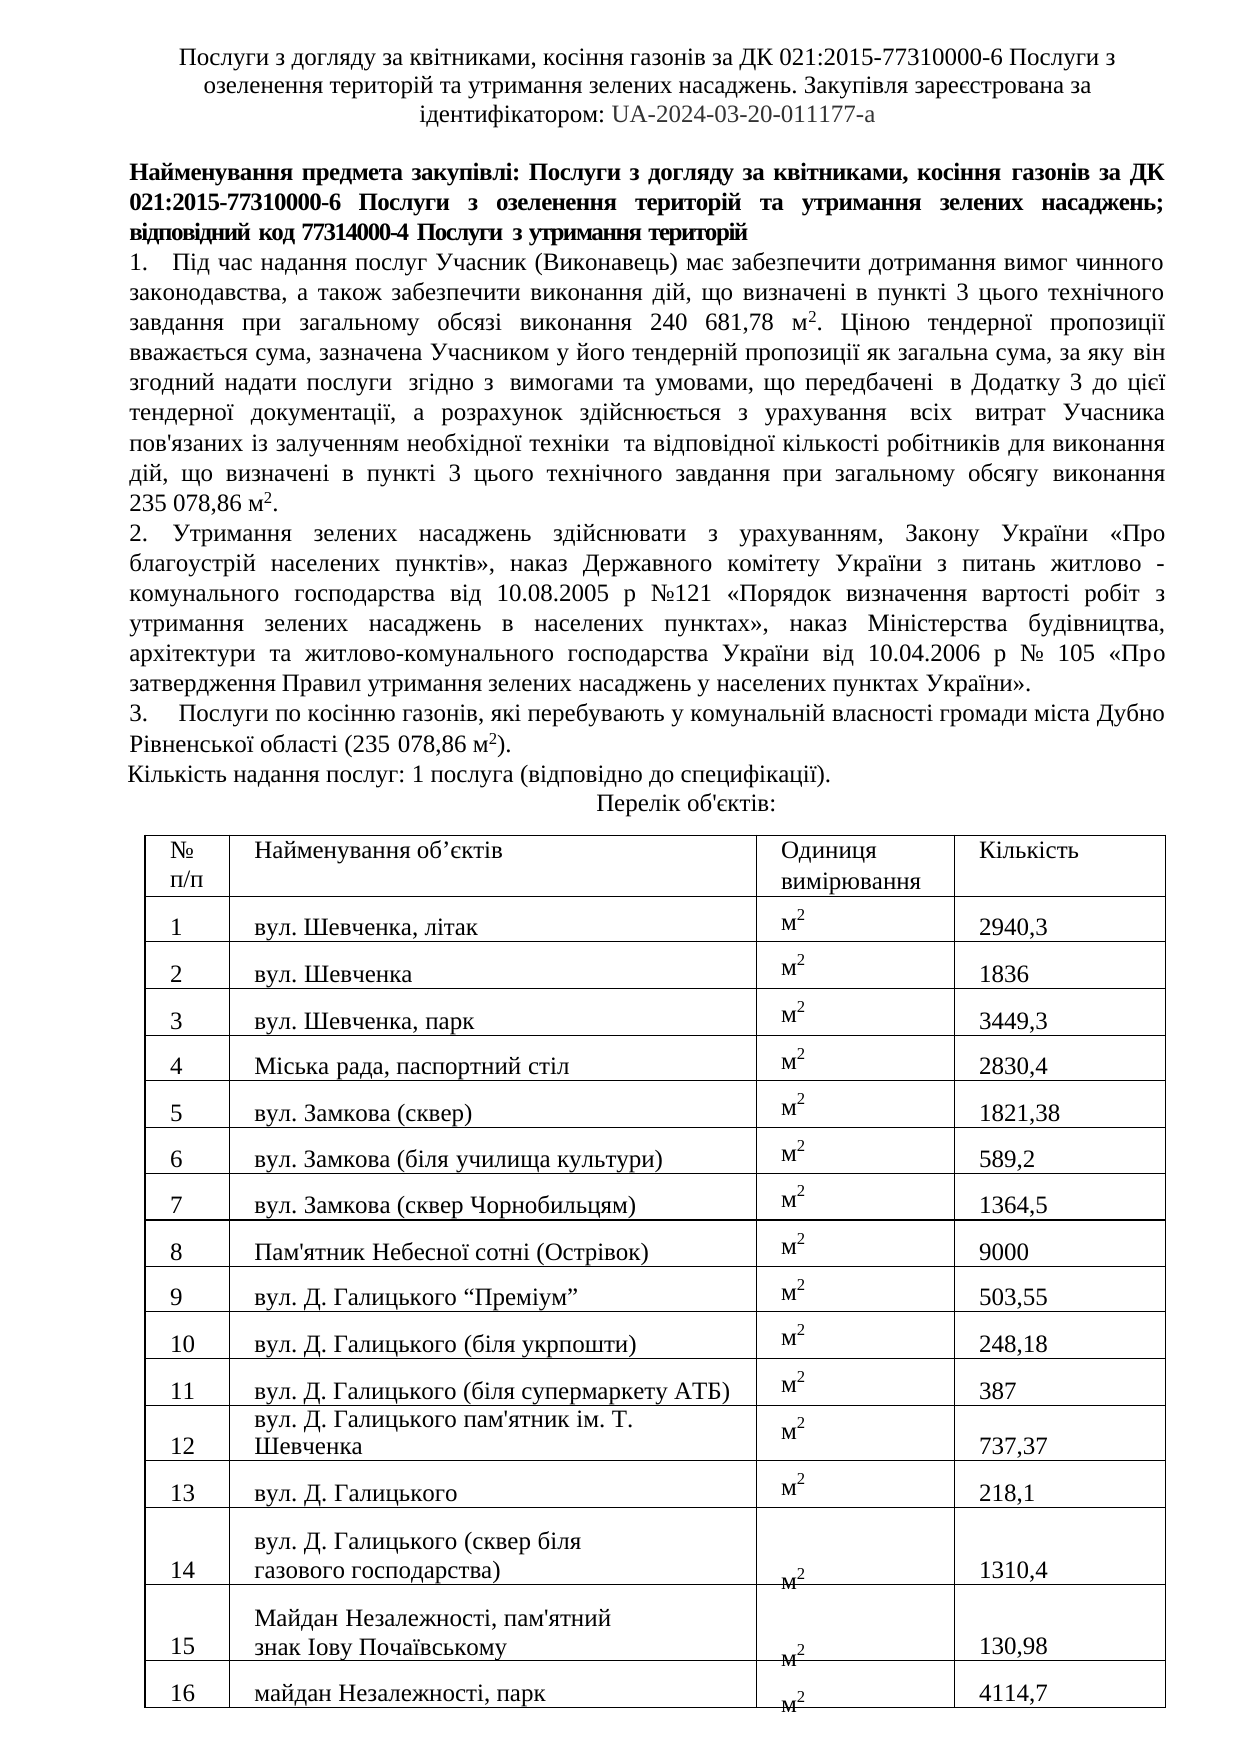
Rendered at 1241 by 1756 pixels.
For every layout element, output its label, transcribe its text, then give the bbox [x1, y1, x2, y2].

table_cell вул. Д. Галицького (сквер біля газового господарства) [230, 1508, 756, 1584]
table_cell м2 [757, 1461, 954, 1507]
table_cell майдан Незалежності, парк [230, 1661, 756, 1707]
table_cell 9 [146, 1267, 229, 1311]
table_cell 14 [146, 1508, 229, 1584]
table_header Найменування об’єктів [230, 836, 756, 896]
table_cell вул. Д. Галицького (біля укрпошти) [230, 1312, 756, 1358]
table_cell вул. Д. Галицького “Преміум” [230, 1267, 756, 1311]
table_cell вул. Шевченка, парк [230, 989, 756, 1035]
table_cell 1310,4 [955, 1508, 1165, 1584]
table_cell 1 [146, 897, 229, 941]
list Послуги по косінню газонів, які перебувають у комунальній власності громади міста Дубно Рівненської області (235 078,86 м2). [129, 698, 1165, 757]
table_cell м2 [757, 1221, 954, 1266]
table_cell 11 [146, 1359, 229, 1405]
table_cell м2 [757, 1406, 954, 1460]
table_cell вул. Д. Галицького (біля супермаркету АТБ) [230, 1359, 756, 1405]
text Послуги з догляду за квітниками, косіння газонів за ДК 021:2015-77310000-6 Послуги з озеленення територій та утримання зелених насаджень. Закупівля зареєстрована за ідентифікатором: UA-2024-03-20-011177-a [129, 42, 1165, 128]
table_cell м2 [757, 942, 954, 988]
table_cell 10 [146, 1312, 229, 1358]
table_cell Міська рада, паспортний стіл [230, 1036, 756, 1080]
table_cell Пам'ятник Небесної сотні (Острівок) [230, 1221, 756, 1266]
table_cell 1821,38 [955, 1081, 1165, 1127]
table_cell м2 [757, 989, 954, 1035]
table_cell м2 [757, 1359, 954, 1405]
table_header Одиниця вимірювання [757, 836, 954, 896]
table_cell вул. Д. Галицького [230, 1461, 756, 1507]
table_cell м2 [757, 1661, 954, 1707]
table_cell м2 [757, 1036, 954, 1080]
table_cell 2830,4 [955, 1036, 1165, 1080]
table_cell м2 [757, 1312, 954, 1358]
table_cell 218,1 [955, 1461, 1165, 1507]
table_cell 12 [146, 1406, 229, 1460]
table_cell 2 [146, 942, 229, 988]
table_cell 13 [146, 1461, 229, 1507]
table_cell м2 [757, 897, 954, 941]
table_header № п/п [146, 836, 229, 896]
table_header Кількість [955, 836, 1165, 896]
table_cell м2 [757, 1174, 954, 1219]
table_cell 4 [146, 1036, 229, 1080]
table_cell вул. Замкова (сквер Чорнобильцям) [230, 1174, 756, 1219]
list Утримання зелених насаджень здійснювати з урахуванням, Закону України «Про благоустрій населених пунктів», наказ Державного комітету України з питань житлово - комунального господарства від 10.08.2005 р №121 «Порядок визначення вартості робіт з утримання зелених насаджень в населених пунктах», наказ Міністерства будівництва, архітектури та житлово-комунального господарства України від 10.04.2006 р № 105 «Про затвердження Правил утримання зелених насаджень у населених пунктах України». [129, 518, 1165, 697]
text Кількість надання послуг: 1 послуга (відповідно до специфікації). [14, 759, 1165, 787]
table_cell м2 [757, 1267, 954, 1311]
table_cell вул. Д. Галицького пам'ятник ім. Т. Шевченка [230, 1406, 756, 1460]
table_cell 5 [146, 1081, 229, 1127]
table_cell 3449,3 [955, 989, 1165, 1035]
table_cell 248,18 [955, 1312, 1165, 1358]
table_cell 4114,7 [955, 1661, 1165, 1707]
text Перелік об'єктів: [596, 788, 1165, 816]
table_cell 1364,5 [955, 1174, 1165, 1219]
table_cell 387 [955, 1359, 1165, 1405]
table_cell 9000 [955, 1221, 1165, 1266]
table_cell м2 [757, 1128, 954, 1172]
table_cell 130,98 [955, 1585, 1165, 1660]
table_cell вул. Замкова (біля училища культури) [230, 1128, 756, 1172]
table_cell 15 [146, 1585, 229, 1660]
list Під час надання послуг Учасник (Виконавець) має забезпечити дотримання вимог чинного законодавства, а також забезпечити виконання дій, що визначені в пункті 3 цього технічного завдання при загальному обсязі виконання 240 681,78 м2. Ціною тендерної пропозиції вважається сума, зазначена Учасником у його тендерній пропозиції як загальна сума, за яку він згодний надати послуги згідно з вимогами та умовами, що передбачені в Додатку 3 до цієї тендерної документації, а розрахунок здійснюється з урахування всіх витрат Учасника пов'язаних із залученням необхідної техніки та відповідної кількості робітників для виконання дій, що визначені в пункті 3 цього технічного завдання при загальному обсягу виконання 235 078,86 м2. [129, 247, 1165, 517]
table_cell 589,2 [955, 1128, 1165, 1172]
table_cell 6 [146, 1128, 229, 1172]
table_cell вул. Шевченка, літак [230, 897, 756, 941]
table_cell м2 [757, 1585, 954, 1660]
table_cell м2 [757, 1081, 954, 1127]
table_cell 8 [146, 1221, 229, 1266]
table_cell 1836 [955, 942, 1165, 988]
table_cell 503,55 [955, 1267, 1165, 1311]
table_cell 737,37 [955, 1406, 1165, 1460]
table_cell вул. Шевченка [230, 942, 756, 988]
table_cell м2 [757, 1508, 954, 1584]
text Найменування предмета закупівлі: Послуги з догляду за квітниками, косіння газонів за ДК 021:2015-77310000-6 Послуги з озеленення територій та утримання зелених насаджень; відповідний код 77314000-4 Послуги з утримання територій [129, 157, 1165, 246]
table_cell 3 [146, 989, 229, 1035]
table_cell вул. Замкова (сквер) [230, 1081, 756, 1127]
table_cell 7 [146, 1174, 229, 1219]
table_cell 2940,3 [955, 897, 1165, 941]
table_cell Майдан Незалежності, пам'ятний знак Іову Почаївському [230, 1585, 756, 1660]
table_cell 16 [146, 1661, 229, 1707]
